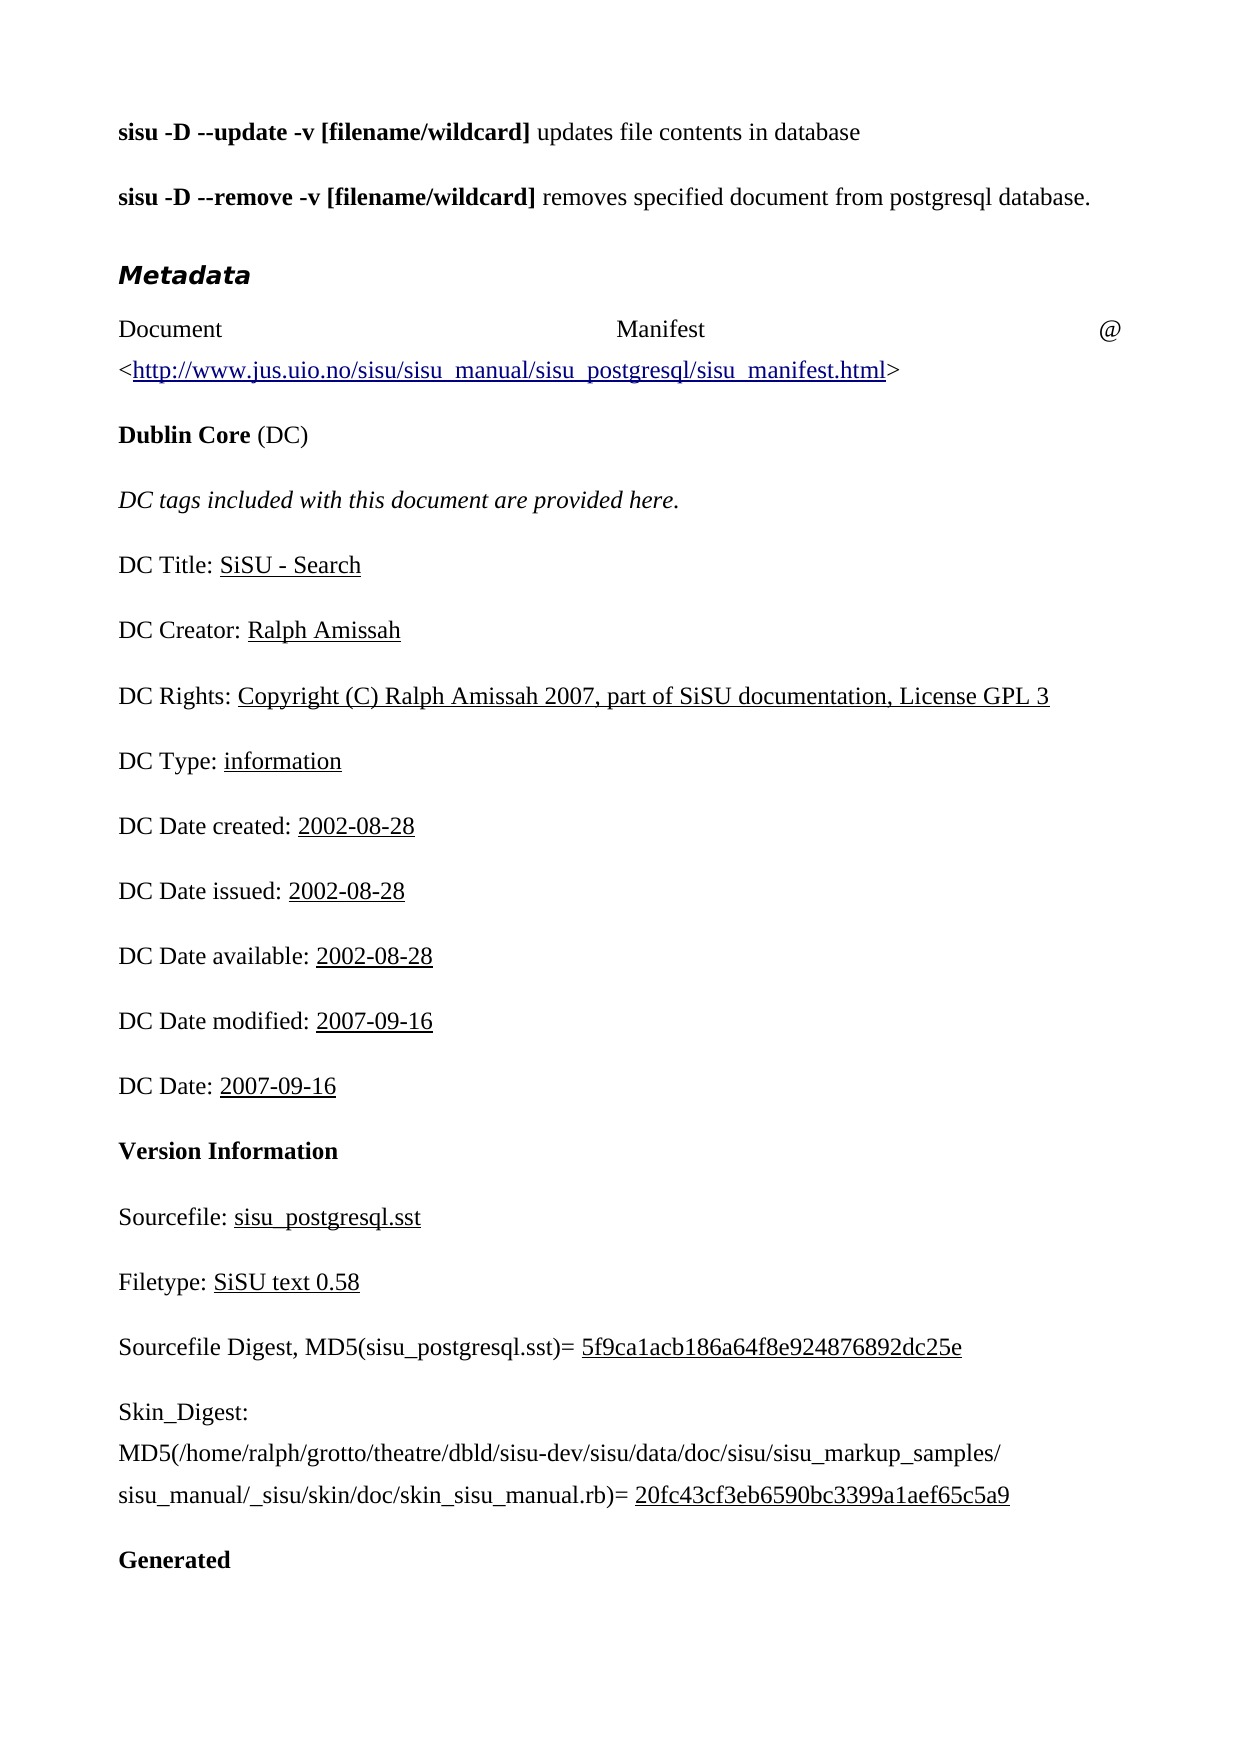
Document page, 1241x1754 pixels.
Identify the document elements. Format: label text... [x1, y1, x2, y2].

text Filetype: SiSU text 0.58 [118, 1268, 1122, 1295]
subtitle Metadata [118, 262, 1122, 290]
text DC Creator: Ralph Amissah [118, 617, 1122, 644]
text Sourcefile: sisu_postgresql.sst [118, 1203, 1122, 1230]
text DC tags included with this document are provided here. [118, 486, 1122, 514]
text DC Date: 2007-09-16 [118, 1072, 1122, 1100]
text DC Date available: 2002-08-28 [118, 942, 1122, 970]
text Dublin Core (DC) [118, 421, 1122, 449]
text DC Date modified: 2007-09-16 [118, 1007, 1122, 1035]
text DC Date issued: 2002-08-28 [118, 877, 1122, 905]
text Generated [118, 1546, 1122, 1574]
text sisu -D --remove -v [filename/wildcard] removes specified document from postgresql database. [118, 183, 1122, 211]
text sisu -D --update -v [filename/wildcard] updates file contents in database [118, 118, 1122, 146]
text Document Manifest @ <http://www.jus.uio.no/sisu/sisu_manual/sisu_postgresql/sisu_manifest.html> [118, 315, 1122, 384]
text Version Information [118, 1137, 1122, 1165]
text DC Rights: Copyright (C) Ralph Amissah 2007, part of SiSU documentation, License GPL 3 [118, 682, 1122, 709]
text Sourcefile Digest, MD5(sisu_postgresql.sst)= 5f9ca1acb186a64f8e924876892dc25e [118, 1333, 1122, 1361]
text DC Date created: 2002-08-28 [118, 812, 1122, 840]
text DC Type: information [118, 747, 1122, 774]
text DC Title: SiSU - Search [118, 552, 1122, 579]
text Skin_Digest: MD5(/home/ralph/grotto/theatre/dbld/sisu-dev/sisu/data/doc/sisu/sisu_markup_samples/sisu_manual/_sisu/skin/doc/skin_sisu_manual.rb)= 20fc43cf3eb6590bc3399a1aef65c5a9 [118, 1398, 1122, 1509]
